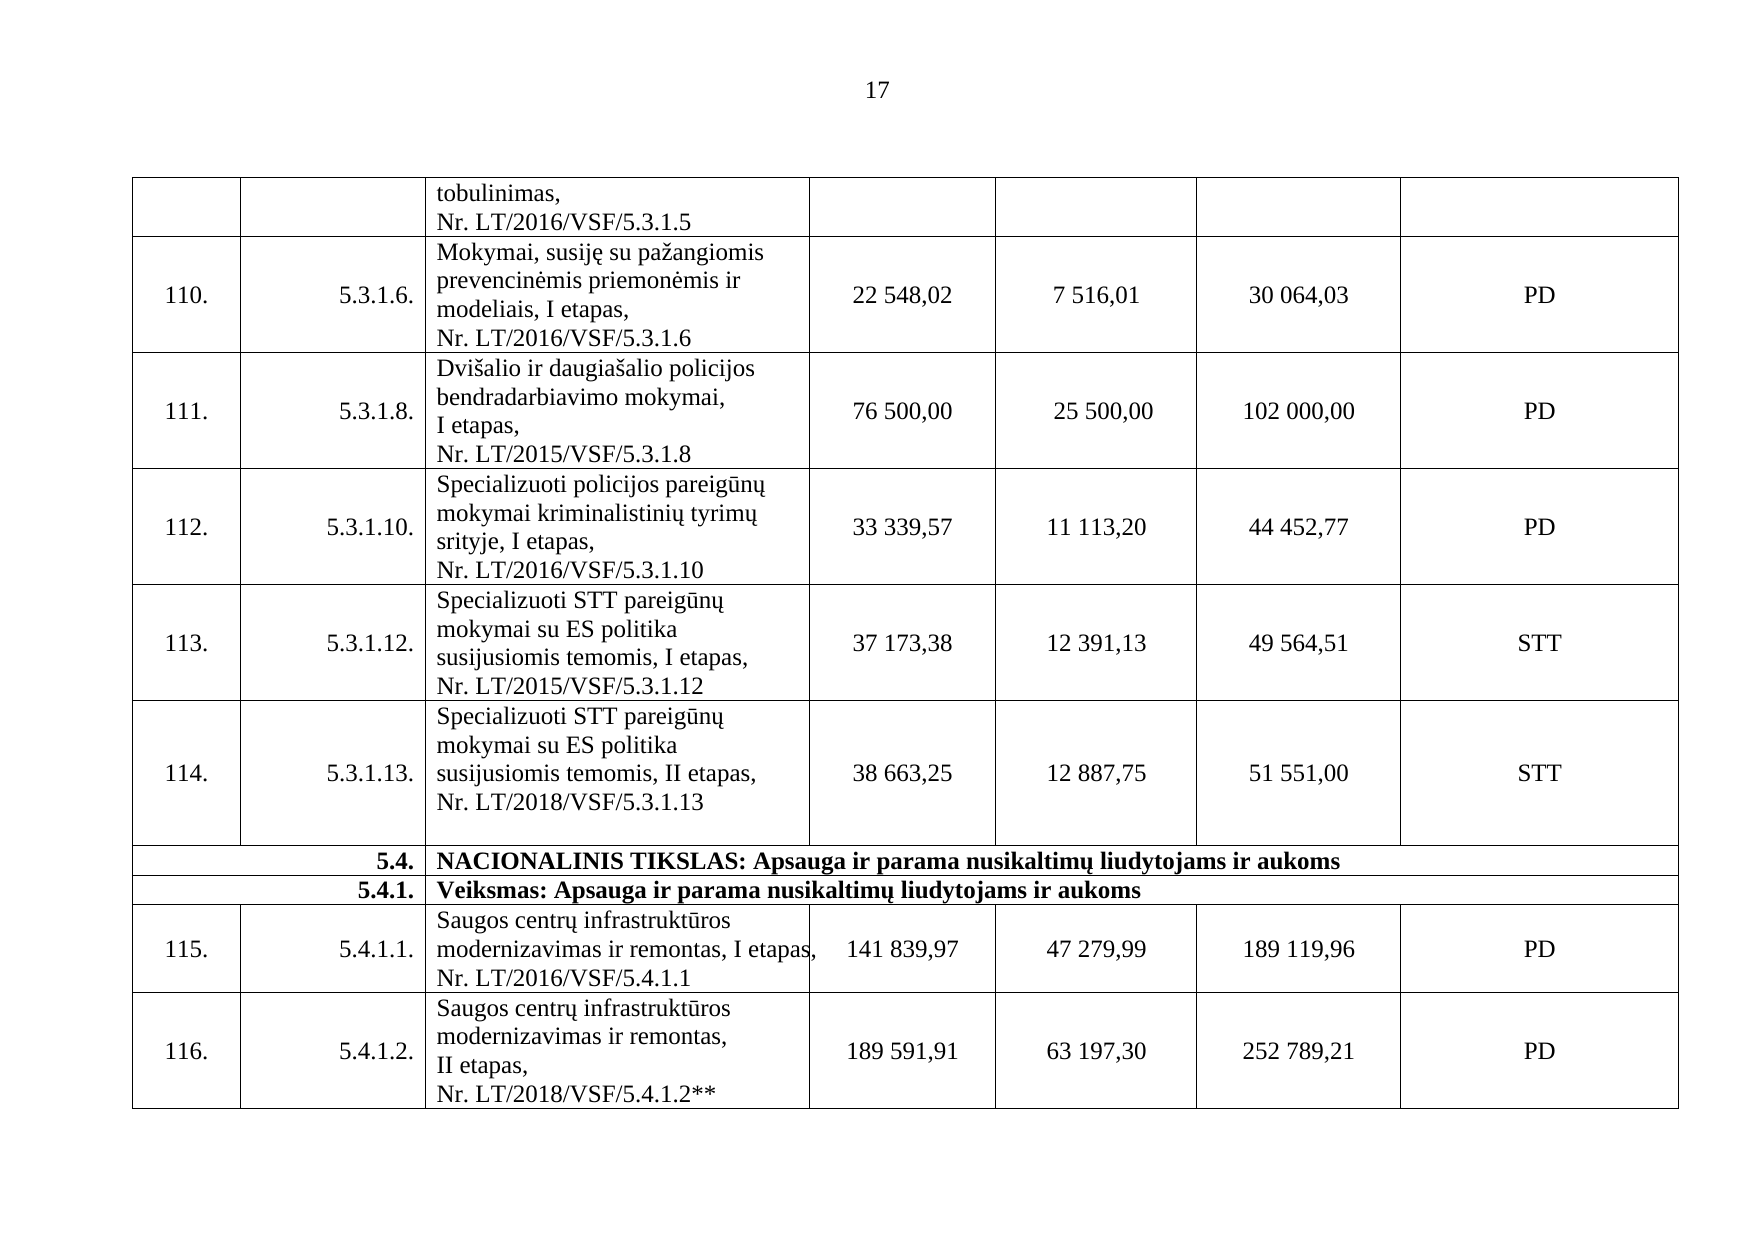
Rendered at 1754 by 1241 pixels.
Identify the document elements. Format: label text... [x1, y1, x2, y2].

table_cell STT [1401, 701, 1678, 845]
table_cell STT [1401, 585, 1678, 700]
table_cell [133, 178, 240, 236]
table_cell [241, 178, 425, 236]
table_cell [1679, 177, 1684, 236]
table_cell 252 789,21 [1197, 993, 1400, 1108]
table_cell 49 564,51 [1197, 585, 1400, 700]
table_cell 189 119,96 [1197, 905, 1400, 992]
table_cell PD [1401, 905, 1678, 992]
table_cell Specializuoti STT pareigūnų mokymai su ES politika susijusiomis temomis, I etapas, Nr. LT/2015/VSF/5.3.1.12 [426, 585, 809, 700]
table_cell [1679, 236, 1684, 352]
table_cell [1679, 468, 1684, 584]
table_cell 38 663,25 [810, 701, 995, 845]
table_cell 5.3.1.13. [241, 701, 425, 845]
table_cell 113. [133, 585, 240, 700]
table_cell [1679, 700, 1684, 845]
table_cell [1679, 584, 1684, 700]
table_cell 5.3.1.10. [241, 469, 425, 584]
table_cell 5.4.1.2. [241, 993, 425, 1108]
table_cell PD [1401, 353, 1678, 468]
table_cell [1679, 992, 1684, 1108]
table_cell 51 551,00 [1197, 701, 1400, 845]
table_cell [1679, 352, 1684, 468]
table_cell 37 173,38 [810, 585, 995, 700]
table_cell Saugos centrų infrastruktūros modernizavimas ir remontas, I etapas, Nr. LT/2016/VSF/5.4.1.1 [426, 905, 809, 992]
table_cell [1679, 875, 1684, 904]
table_cell Specializuoti policijos pareigūnų mokymai kriminalistinių tyrimų srityje, I etapas, Nr. LT/2016/VSF/5.3.1.10 [426, 469, 809, 584]
table_cell [1401, 178, 1678, 236]
table_cell 30 064,03 [1197, 237, 1400, 352]
table_cell 12 887,75 [996, 701, 1196, 845]
table_cell PD [1401, 469, 1678, 584]
table_cell 22 548,02 [810, 237, 995, 352]
table_cell PD [1401, 993, 1678, 1108]
table_cell 116. [133, 993, 240, 1108]
table_cell NACIONALINIS TIKSLAS: Apsauga ir parama nusikaltimų liudytojams ir aukoms [426, 846, 1678, 874]
table_cell 115. [133, 905, 240, 992]
table_cell 112. [133, 469, 240, 584]
table_cell 44 452,77 [1197, 469, 1400, 584]
table_cell 5.3.1.6. [241, 237, 425, 352]
table_cell PD [1401, 237, 1678, 352]
table_cell Dvišalio ir daugiašalio policijos bendradarbiavimo mokymai, I etapas, Nr. LT/2015/VSF/5.3.1.8 [426, 353, 809, 468]
table_cell 141 839,97 [810, 905, 995, 992]
table_cell 7 516,01 [996, 237, 1196, 352]
table_cell 5.4. [133, 846, 425, 874]
table_cell 110. [133, 237, 240, 352]
table_cell 25 500,00 [996, 353, 1196, 468]
table_cell 12 391,13 [996, 585, 1196, 700]
table_cell [1679, 904, 1684, 992]
table_cell 114. [133, 701, 240, 845]
table_cell 47 279,99 [996, 905, 1196, 992]
table_cell [1679, 845, 1684, 874]
table_cell Mokymai, susiję su pažangiomis prevencinėmis priemonėmis ir modeliais, I etapas, Nr. LT/2016/VSF/5.3.1.6 [426, 237, 809, 352]
table_cell 33 339,57 [810, 469, 995, 584]
table_cell 63 197,30 [996, 993, 1196, 1108]
table_cell 9 990,00 [810, 178, 995, 236]
table_cell Veiksmas: Apsauga ir parama nusikaltimų liudytojams ir aukoms [426, 876, 1678, 904]
table_cell 76 500,00 [810, 353, 995, 468]
table_cell 189 591,91 [810, 993, 995, 1108]
table_cell 5.3.1.12. [241, 585, 425, 700]
table_cell [1197, 178, 1400, 236]
table_cell 5.4.1.1. [241, 905, 425, 992]
table_cell 5.3.1.8. [241, 353, 425, 468]
table_cell 111. [133, 353, 240, 468]
table_cell Saugos centrų infrastruktūros modernizavimas ir remontas, II etapas, Nr. LT/2018/VSF/5.4.1.2** [426, 993, 809, 1108]
table_cell 5.4.1. [133, 876, 425, 904]
table_cell Specializuoti STT pareigūnų mokymai su ES politika susijusiomis temomis, II etapas, Nr. LT/2018/VSF/5.3.1.13 [426, 701, 809, 845]
table_cell [996, 178, 1196, 236]
table_cell 11 113,20 [996, 469, 1196, 584]
table_cell 102 000,00 [1197, 353, 1400, 468]
table_cell Policijos pareigūnų, atsakingų už tarptautinį bendradarbiavimą, įgūdžių tobulinimas, Nr. LT/2016/VSF/5.3.1.5 [426, 178, 809, 236]
